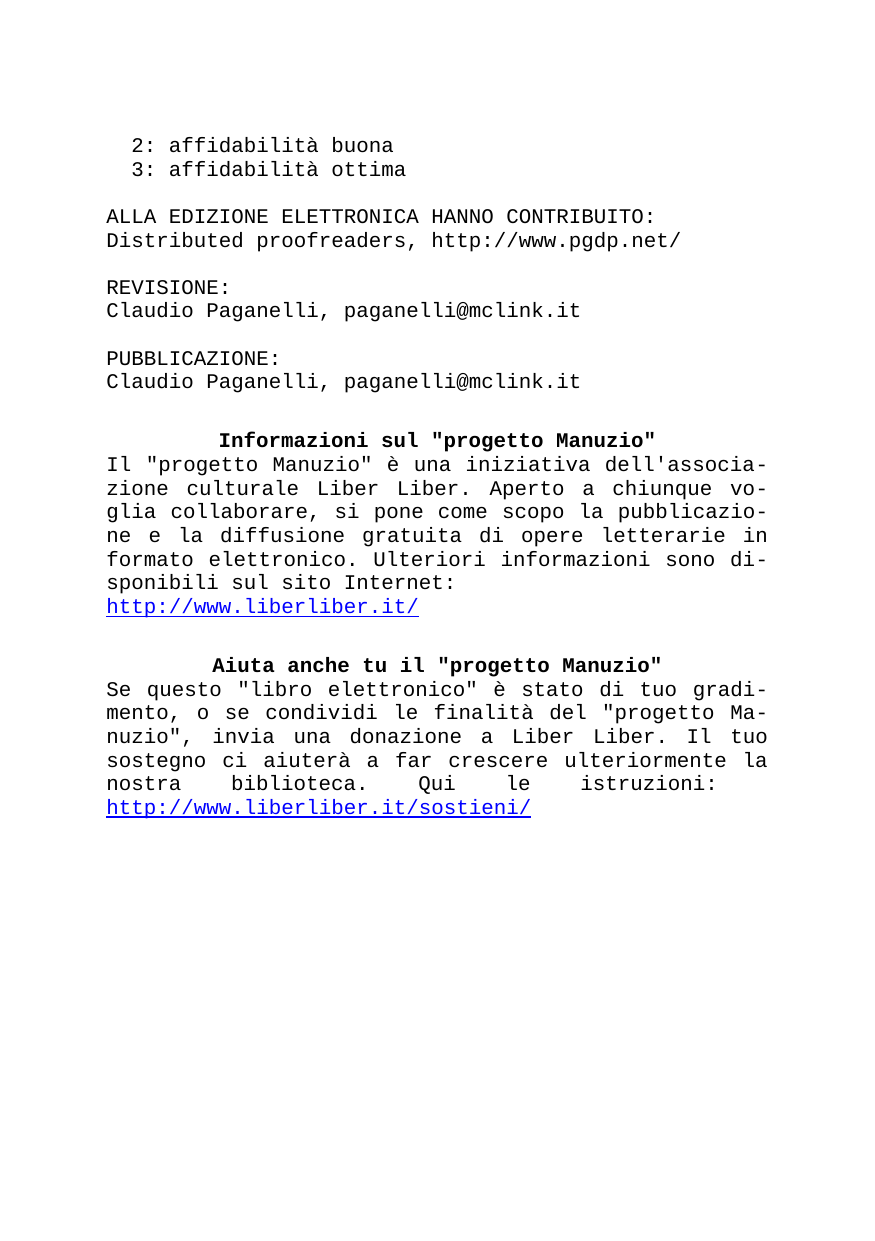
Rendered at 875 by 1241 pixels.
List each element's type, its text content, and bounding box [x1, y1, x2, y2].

text Il "progetto Manuzio" è una iniziativa dell'associa­zione culturale Liber Liber. Aperto a chiunque vo­glia collaborare, si pone come scopo la pubblicazio­ne e la diffusione gratuita di opere letterarie in formato elettronico. Ulteriori informazioni sono di­sponibili sul sito Internet: [106, 454, 768, 596]
text http://www.liberliber.it/ [106, 596, 768, 620]
text Se questo "libro elettronico" è stato di tuo gradi­mento, o se condividi le finalità del "progetto Ma­nuzio", invia una donazione a Liber Liber. Il tuo sostegno ci aiuterà a far crescere ulteriormente la nostra biblioteca. Qui le istruzioni: http://www.liberliber.it/sostieni/ [106, 679, 768, 821]
text Informazioni sul "progetto Manuzio" [106, 431, 768, 454]
text PUBBLICAZIONE: [106, 348, 768, 371]
text REVISIONE: [106, 277, 768, 301]
text ALLA EDIZIONE ELETTRONICA HANNO CONTRIBUITO: [106, 206, 768, 229]
text Aiuta anche tu il "progetto Manuzio" [106, 655, 768, 679]
text Claudio Paganelli, paganelli@mclink.it [106, 301, 768, 324]
text Distributed proofreaders, http://www.pgdp.net/ [106, 229, 768, 253]
text 2: affidabilità buona [106, 135, 768, 159]
text 3: affidabilità ottima [106, 159, 768, 182]
text Claudio Paganelli, paganelli@mclink.it [106, 371, 768, 395]
